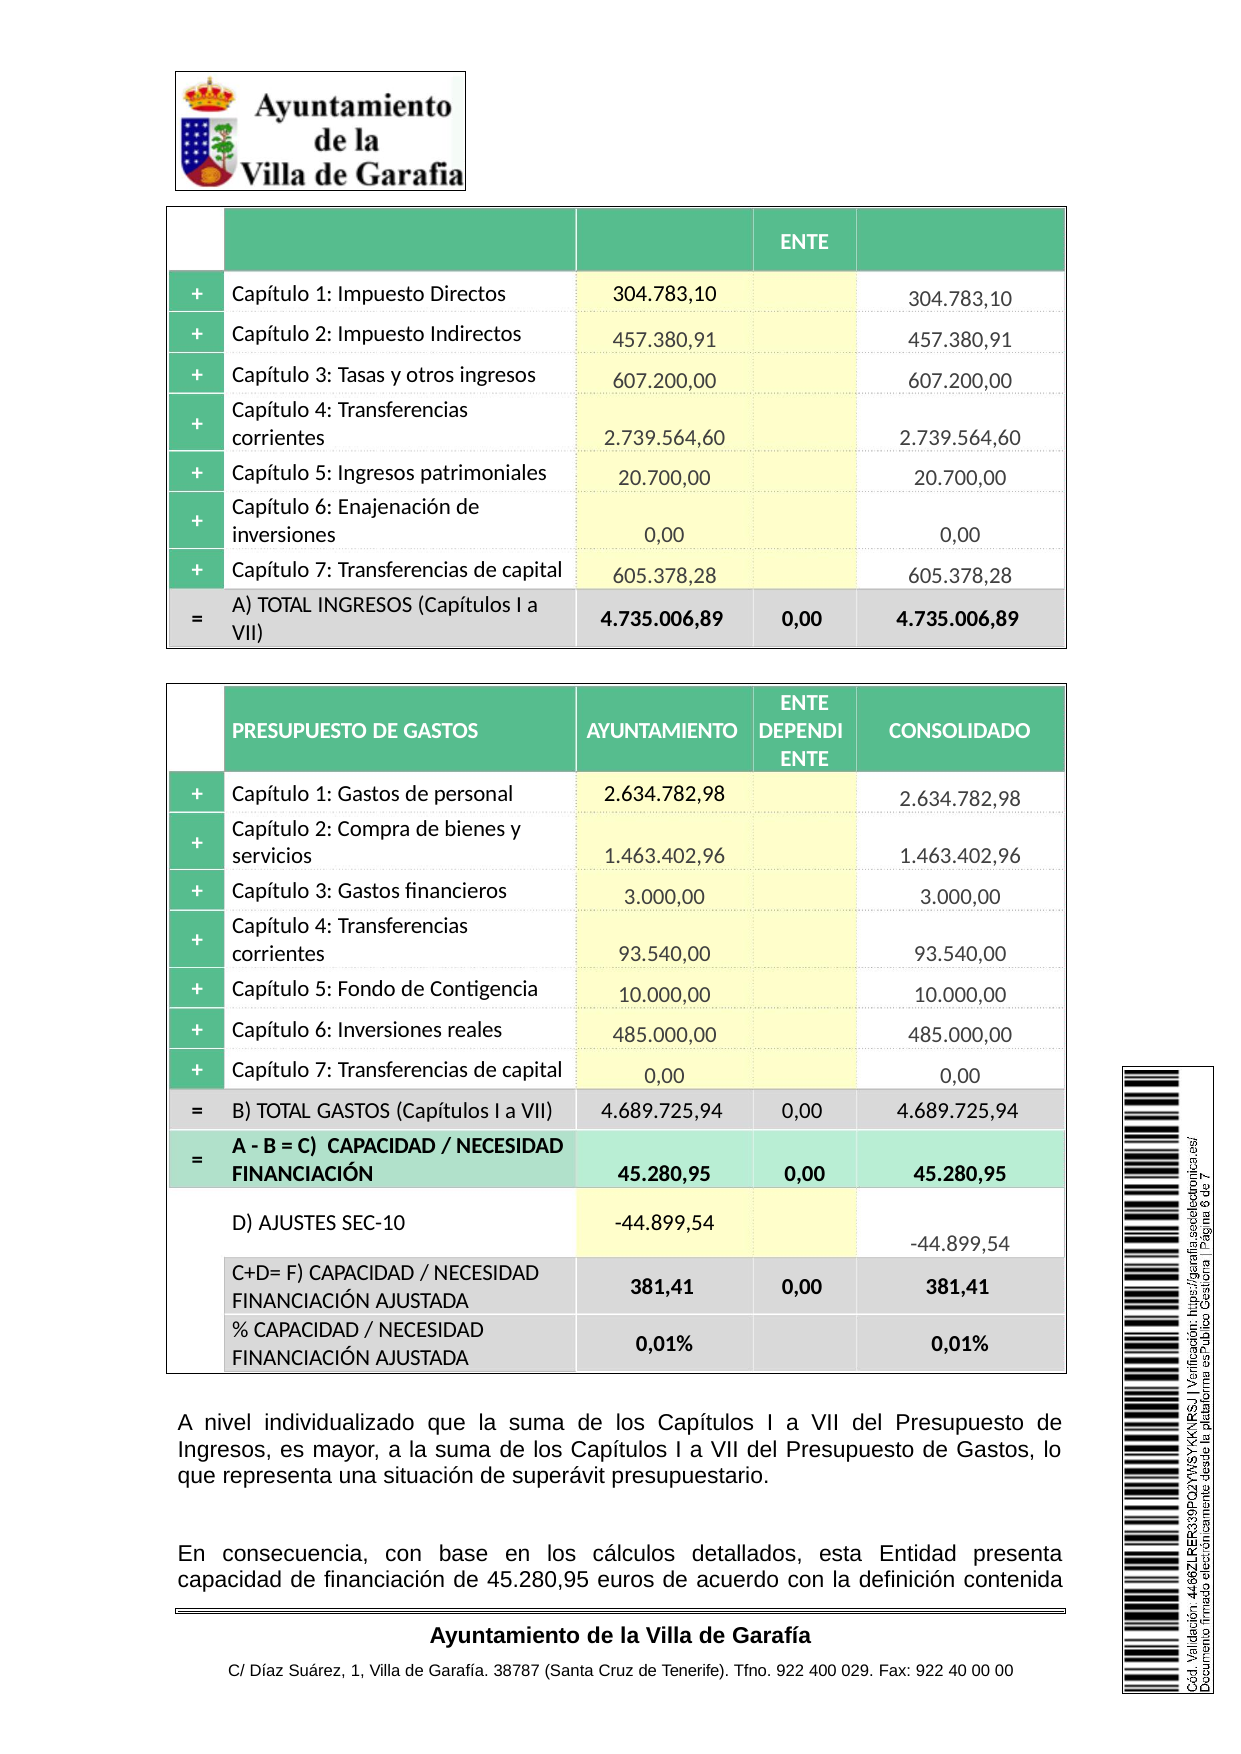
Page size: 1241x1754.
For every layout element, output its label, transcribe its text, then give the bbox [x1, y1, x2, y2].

text corrientes [232, 943, 495, 966]
text En consecuencia, con base en los cálculos detallados, esta Entidad presenta [177, 1541, 1087, 1566]
text 4 [612, 329, 624, 352]
picture [176, 72, 465, 190]
text FINANCIACIÓN [232, 1163, 591, 1186]
text D) AJUSTES SEC-10 [232, 1212, 430, 1235]
text 3 [624, 886, 635, 909]
text C/ Díaz Suárez, 1, Villa de Garafía. 38787 (Santa Cruz de Tenerife). Tfno. 922 400 029. Fax: 922 40 00 00 [228, 1662, 1037, 1680]
text 6 [612, 370, 649, 393]
text 0,00 [782, 608, 847, 631]
text A - B = C) CAPACIDAD / NECESIDAD [232, 1135, 591, 1158]
text 0,00 [940, 524, 1005, 547]
text + [191, 880, 228, 903]
text + [191, 462, 228, 484]
text = [191, 1149, 228, 1172]
text 605.378,28 [612, 565, 742, 588]
text 2 [899, 788, 911, 811]
text Capítulo 7: Transferencias de capital [232, 559, 590, 582]
text + [191, 364, 228, 387]
text Capítulo 6: Inversiones reales [232, 1019, 563, 1042]
text FINANCIACIÓN AJUSTADA [232, 1347, 512, 1370]
text 4.689.725,94 [601, 1100, 748, 1123]
text inversiones [232, 524, 504, 547]
text 0 [644, 1065, 681, 1088]
text 0,00 [940, 1065, 1005, 1088]
text = [191, 1100, 228, 1123]
text Capítulo 2: Impuesto Indirectos [232, 323, 562, 346]
text 3 [630, 1276, 641, 1299]
text + [191, 783, 228, 806]
text .634.782,98 [911, 788, 1046, 811]
text 0,00 [784, 1163, 850, 1186]
text Capítulo 7: Transferencias de capital [232, 1059, 590, 1082]
text + [191, 978, 228, 1001]
text 4.689.725,94 [897, 1100, 1043, 1123]
text Ingresos, es mayor, a la suma de los Capítulos I a VII del Presupuesto de Gastos, lo [177, 1437, 1087, 1462]
text 0,00 [782, 1276, 847, 1299]
text + [191, 1019, 228, 1042]
text 93.540,00 [618, 943, 741, 966]
text Capítulo 2: Compra de bienes y [232, 818, 546, 841]
text 485.000,00 [908, 1024, 1037, 1047]
text Capítulo 1: Gastos de personal [232, 783, 539, 806]
text 20.700,00 [914, 467, 1046, 490]
text 4.735.006,89 [600, 608, 748, 631]
text + [191, 559, 228, 582]
text Capítulo 5: Ingresos patrimoniales [232, 462, 573, 484]
text B) TOTAL GASTOS (Capítulos I a VII) [232, 1100, 590, 1123]
text Capítulo 5: Fondo de Contgencia [232, 978, 563, 1001]
text 4 [612, 1024, 649, 1047]
text 2.634.782,98 [603, 783, 750, 806]
text ENTE [780, 692, 872, 715]
text que representa una situación de superávit presupuestario. [177, 1463, 1087, 1489]
text 2.739.564,60 [899, 427, 1046, 450]
text C+D= F) CAPACIDAD / NECESIDAD [232, 1262, 567, 1285]
text Capítulo 6: Enajenación de [232, 496, 504, 519]
text 304.783,10 [612, 283, 742, 306]
text ENTE [780, 748, 872, 771]
text A) TOTAL INGRESOS (Capítulos I a [232, 594, 565, 617]
text + [191, 323, 228, 346]
text 2 [618, 467, 629, 490]
text A nivel individualizado que la suma de los Capítulos I a VII del Presupuesto de [177, 1410, 1087, 1436]
picture [176, 1609, 1065, 1613]
text 607.200,00 [908, 370, 1037, 393]
text 4.735.006,89 [896, 608, 1044, 631]
text 457.380,91 [908, 329, 1037, 352]
text Ayuntamiento de la Villa de Garafía [429, 1623, 836, 1648]
text 0,00 [782, 1100, 847, 1123]
text + [191, 283, 228, 306]
text CONSOLIDADO [889, 720, 1057, 743]
text 0 [636, 1333, 672, 1356]
text ,01% [672, 1333, 719, 1356]
text servicios [232, 846, 546, 868]
text Capítulo 4: Transferencias [232, 399, 495, 422]
text + [191, 1059, 228, 1082]
text 3 [908, 288, 919, 311]
text Capítulo 3: Gastos ﬁnancieros [232, 880, 532, 903]
text 81,41 [641, 1276, 719, 1299]
text + [191, 832, 228, 854]
text 1 [618, 984, 654, 1007]
text ,00 [681, 1065, 741, 1088]
text PRESUPUESTO DE GASTOS [232, 720, 505, 743]
text 45.280,95 [913, 1163, 1032, 1186]
text 0.700,00 [629, 467, 736, 490]
text ENTE [780, 231, 854, 254]
text + [191, 929, 228, 952]
text FINANCIACIÓN AJUSTADA [232, 1290, 567, 1313]
text 93.540,00 [914, 943, 1037, 966]
text -44.899,54 [614, 1212, 739, 1235]
text 85.000,00 [649, 1024, 741, 1047]
text 07.200,00 [649, 370, 742, 393]
text 0,01% [931, 1333, 1014, 1356]
text 1.463.402,96 [603, 846, 750, 868]
picture [1123, 1067, 1213, 1693]
text Capítulo 1: Impuesto Directos [232, 283, 562, 306]
picture [167, 207, 1066, 648]
text Capítulo 4: Transferencias [232, 915, 495, 938]
text -44.899,54 [910, 1233, 1035, 1256]
text 605.378,28 [908, 565, 1044, 588]
text Capítulo 3: Tasas y otros ingresos [232, 364, 562, 387]
text 1.463.402,96 [899, 846, 1046, 868]
text = [191, 608, 228, 631]
picture [167, 684, 1066, 1373]
text 57.380,91 [624, 329, 742, 352]
text 381,41 [925, 1276, 1014, 1299]
text 45.280,95 [618, 1163, 736, 1186]
text .000,00 [635, 886, 730, 909]
text 0,00 [644, 524, 736, 547]
text corrientes [232, 427, 495, 450]
text 3.000,00 [919, 886, 1046, 909]
text 2.739.564,60 [603, 427, 750, 450]
text AYUNTAMIENTO DEPENDI [586, 720, 872, 743]
text + [191, 510, 228, 533]
text VII) [232, 622, 565, 645]
text % CAPACIDAD / NECESIDAD [232, 1319, 512, 1342]
text 10.000,00 [914, 984, 1037, 1007]
text 04.783,10 [919, 288, 1037, 311]
text + [191, 413, 228, 436]
text capacidad de financiación de 45.280,95 euros de acuerdo con la definición contenida [177, 1567, 1087, 1593]
text 0.000,00 [654, 984, 741, 1007]
